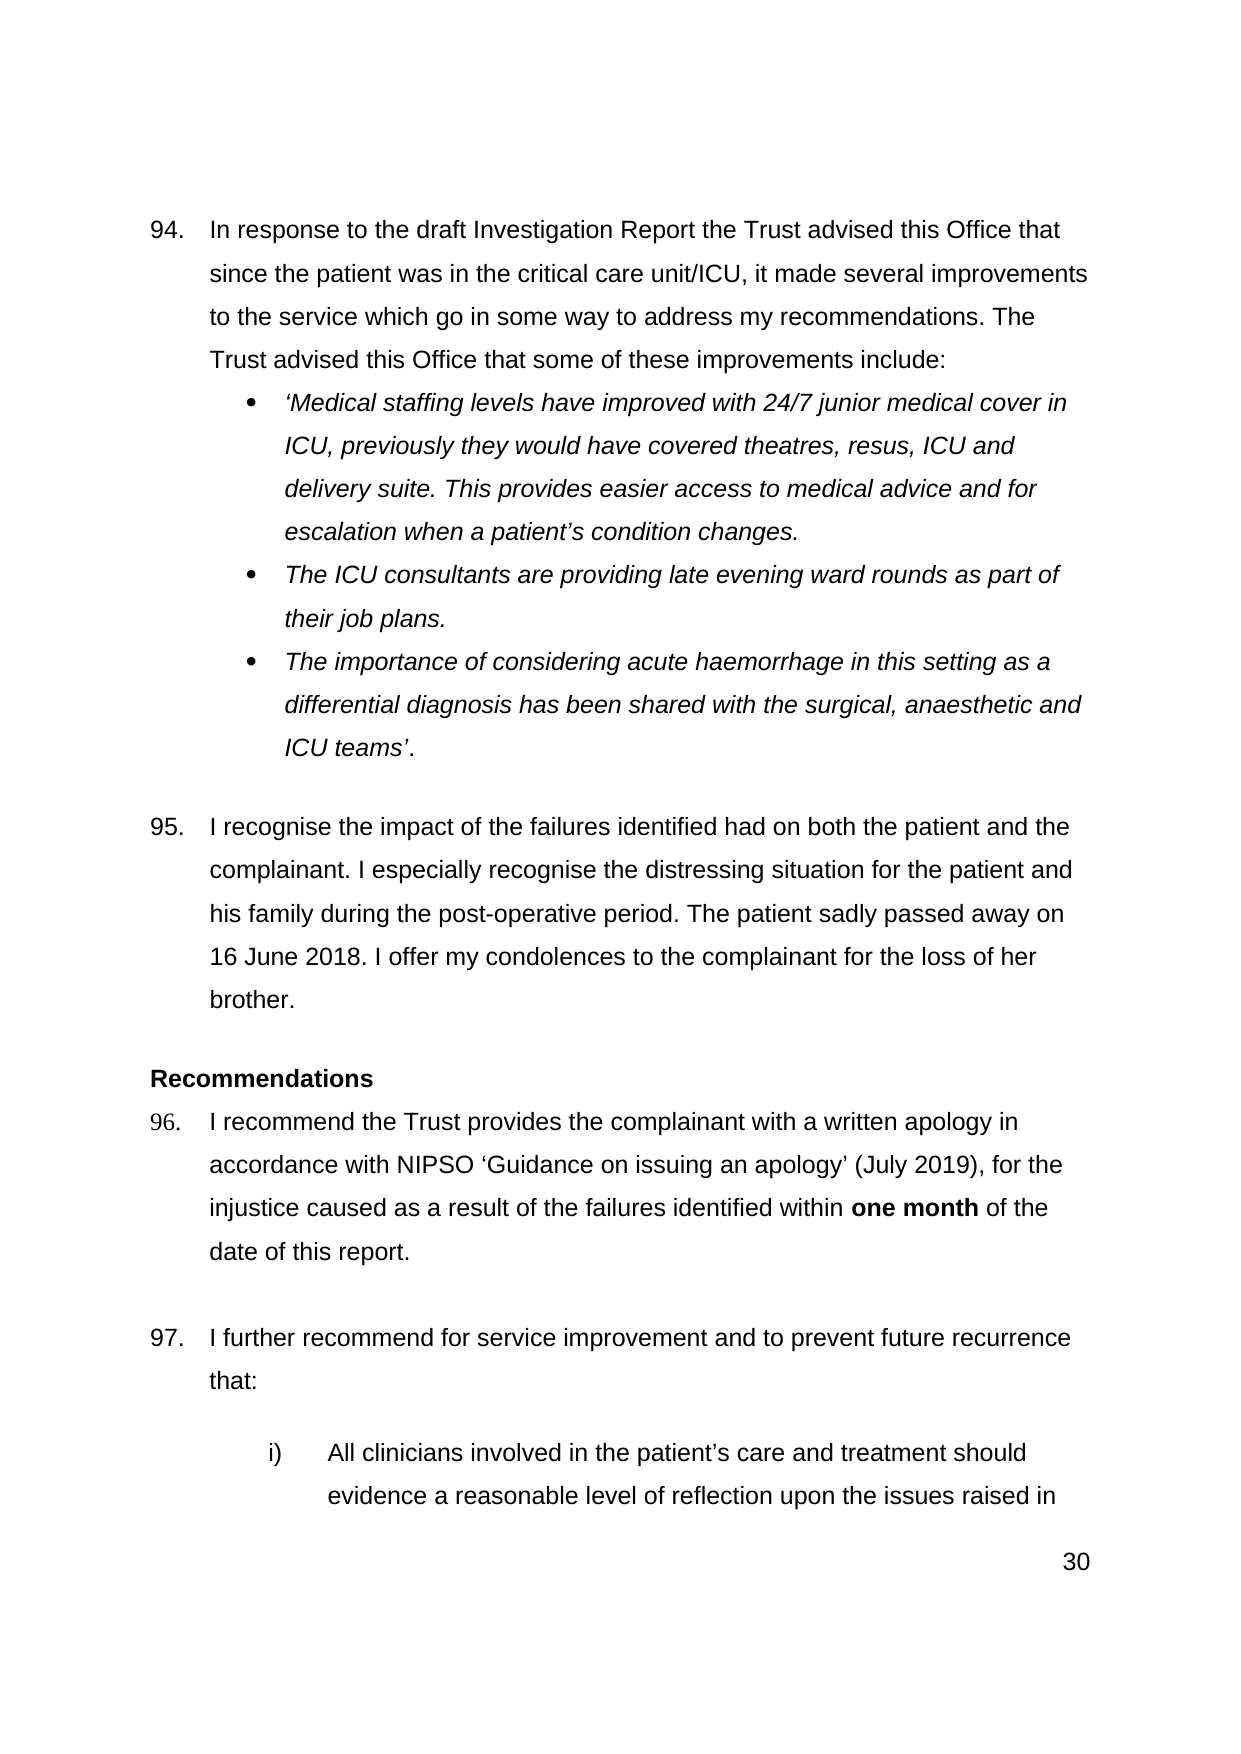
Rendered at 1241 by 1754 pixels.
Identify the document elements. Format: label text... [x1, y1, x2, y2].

text Recommendations [150, 1064, 1090, 1093]
list All clinicians involved in the patient’s care and treatment should evidence a reasonable level of reflection upon the issues raised in [268, 1438, 1090, 1509]
list I recognise the impact of the failures identified had on both the patient and the complainant. I especially recognise the distressing situation for the patient and his family during the post-operative period. The patient sadly passed away on 16 June 2018. I offer my condolences to the complainant for the loss of her brother. [150, 812, 1090, 1013]
list The importance of considering acute haemorrhage in this setting as a differential diagnosis has been shared with the surgical, anaesthetic and ICU teams’. [247, 647, 1090, 762]
list The ICU consultants are providing late evening ward rounds as part of their job plans. [247, 561, 1090, 632]
list ‘Medical staffing levels have improved with 24/7 junior medical cover in ICU, previously they would have covered theatres, resus, ICU and delivery suite. This provides easier access to medical advice and for escalation when a patient’s condition changes. [247, 388, 1090, 546]
list In response to the draft Investigation Report the Trust advised this Office that since the patient was in the critical care unit/ICU, it made several improvements to the service which go in some way to address my recommendations. The Trust advised this Office that some of these improvements include: [150, 215, 1090, 373]
list I further recommend for service improvement and to prevent future recurrence that: [150, 1323, 1090, 1394]
list I recommend the Trust provides the complainant with a written apology in accordance with NIPSO ‘Guidance on issuing an apology’ (July 2019), for the injustice caused as a result of the failures identified within one month of the date of this report. [150, 1107, 1090, 1265]
